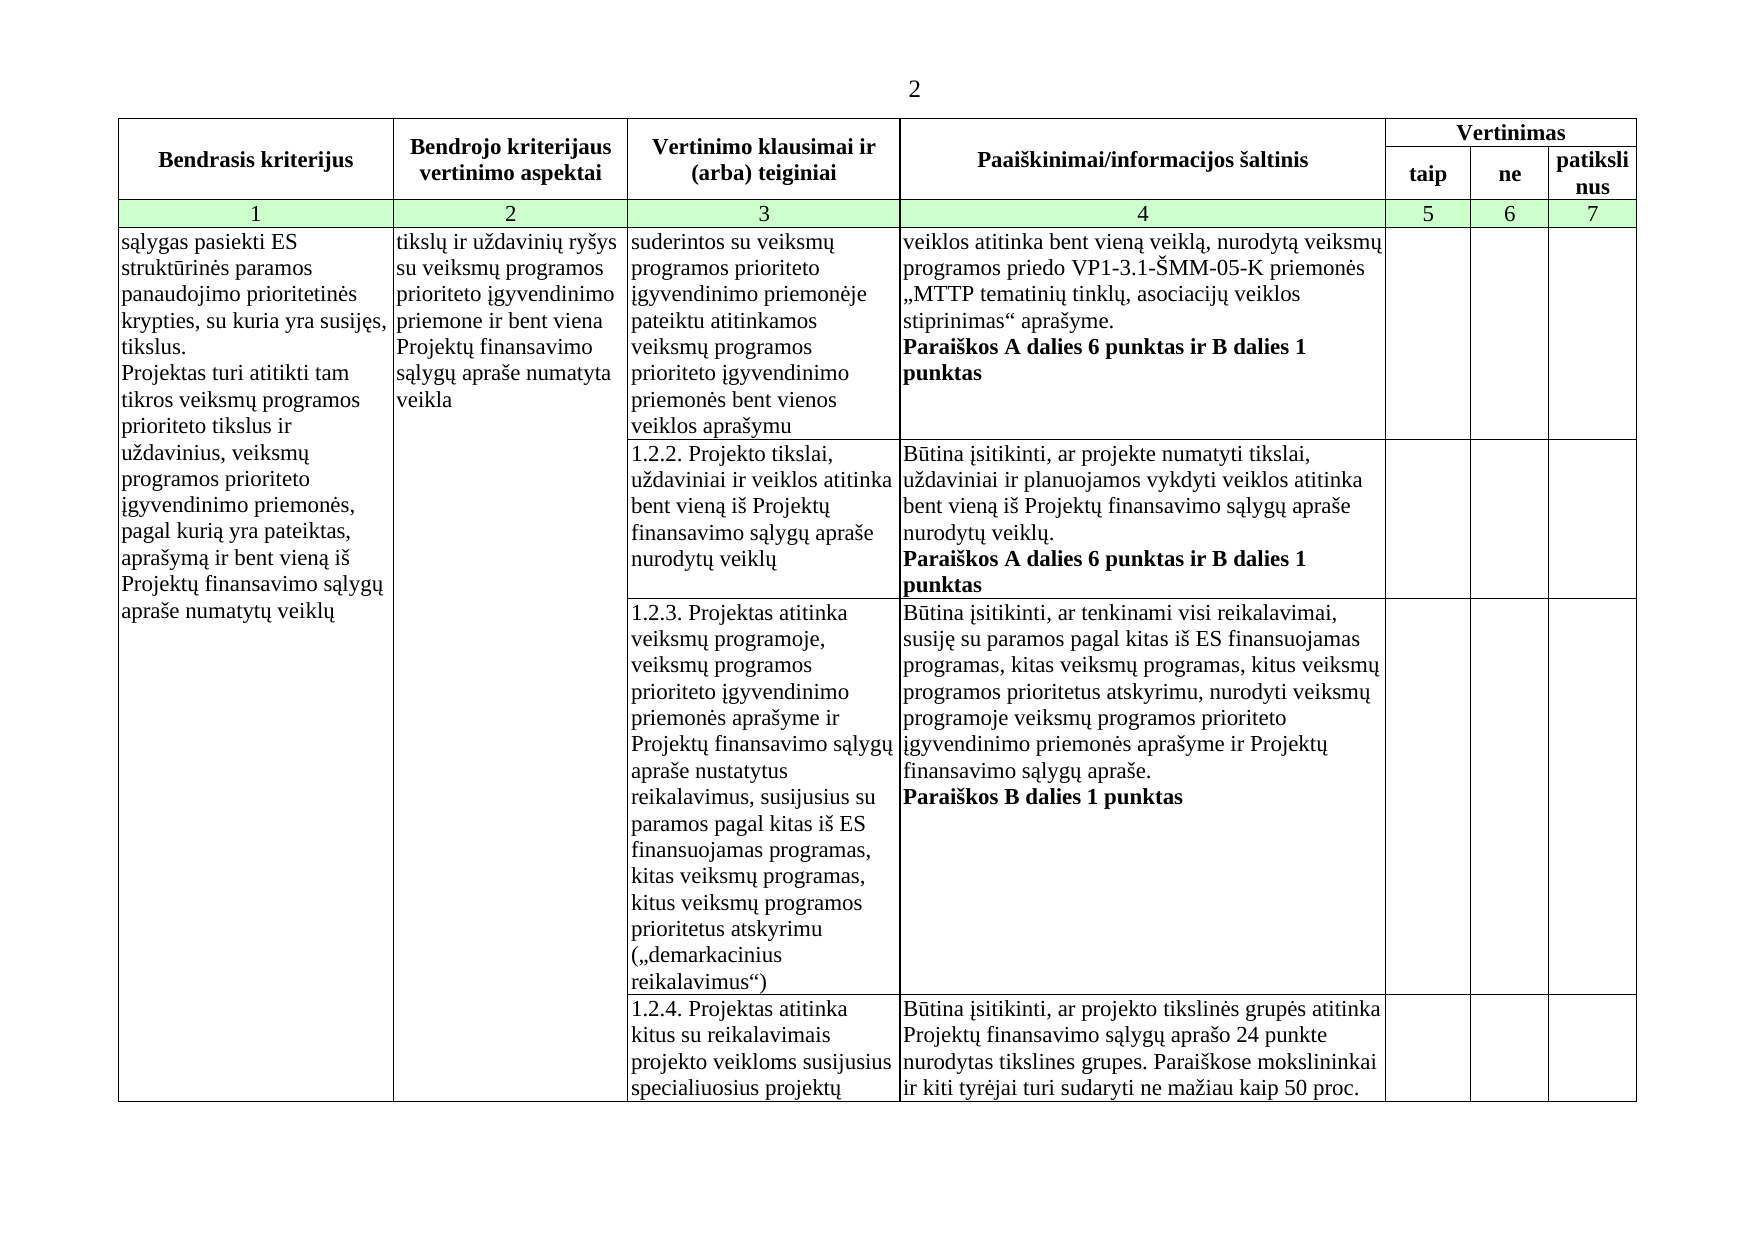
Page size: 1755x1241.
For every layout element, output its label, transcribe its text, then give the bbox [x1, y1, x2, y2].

table_cell [1386, 599, 1470, 994]
table_cell [1549, 228, 1636, 438]
table_cell taip [1386, 147, 1470, 199]
table_header Vertinimas [1386, 119, 1636, 146]
table_cell patikslinus [1549, 147, 1636, 199]
table_cell veiklos atitinka bent vieną veiklą, nurodytą veiksmų programos priedo VP1-3.1-ŠMM-05-K priemonės „MTTP tematinių tinklų, asociacijų veiklos stiprinimas“ aprašyme. Paraiškos A dalies 6 punktas ir B dalies 1 punktas [901, 228, 1385, 438]
table_cell [1549, 995, 1636, 1101]
table_cell sąlygas pasiekti ES struktūrinės paramos panaudojimo prioritetinės krypties, su kuria yra susijęs, tikslus. Projektas turi atitikti tam tikros veiksmų programos prioriteto tikslus ir uždavinius, veiksmų programos prioriteto įgyvendinimo priemonės, pagal kurią yra pateiktas, aprašymą ir bent vieną iš Projektų finansavimo sąlygų apraše numatytų veiklų [119, 228, 393, 1101]
table_cell 1.2.3. Projektas atitinka veiksmų programoje, veiksmų programos prioriteto įgyvendinimo priemonės aprašyme ir Projektų finansavimo sąlygų apraše nustatytus reikalavimus, susijusius su paramos pagal kitas iš ES finansuojamas programas, kitas veiksmų programas, kitus veiksmų programos prioritetus atskyrimu („demarkacinius reikalavimus“) [628, 599, 899, 994]
table_cell [1471, 599, 1548, 994]
table_cell [1549, 440, 1636, 598]
table_header Bendrojo kriterijaus vertinimo aspektai [394, 119, 627, 199]
table_cell [1386, 440, 1470, 598]
table_cell 7 [1549, 200, 1636, 227]
table_cell 1.2.4. Projektas atitinka kitus su reikalavimais projekto veikloms susijusius specialiuosius projektų [628, 995, 899, 1101]
table_cell ne [1471, 147, 1548, 199]
table_cell 6 [1471, 200, 1548, 227]
table_cell tikslų ir uždavinių ryšys su veiksmų programos prioriteto įgyvendinimo priemone ir bent viena Projektų finansavimo sąlygų apraše numatyta veikla [394, 228, 627, 1101]
table_header Vertinimo klausimai ir (arba) teiginiai [628, 119, 899, 199]
table_cell Būtina įsitikinti, ar tenkinami visi reikalavimai, susiję su paramos pagal kitas iš ES finansuojamas programas, kitas veiksmų programas, kitus veiksmų programos prioritetus atskyrimu, nurodyti veiksmų programoje veiksmų programos prioriteto įgyvendinimo priemonės aprašyme ir Projektų finansavimo sąlygų apraše. Paraiškos B dalies 1 punktas [901, 599, 1385, 994]
table_cell 4 [901, 200, 1385, 227]
table_cell 1 [119, 200, 393, 227]
table_cell [1471, 228, 1548, 438]
table_header Bendrasis kriterijus [119, 119, 393, 199]
table_cell [1386, 995, 1470, 1101]
table_cell Būtina įsitikinti, ar projekte numatyti tikslai, uždaviniai ir planuojamos vykdyti veiklos atitinka bent vieną iš Projektų finansavimo sąlygų apraše nurodytų veiklų. Paraiškos A dalies 6 punktas ir B dalies 1 punktas [901, 440, 1385, 598]
table_cell [1471, 440, 1548, 598]
table_cell 2 [394, 200, 627, 227]
table_header Paaiškinimai/informacijos šaltinis [901, 119, 1385, 199]
table_cell 3 [628, 200, 899, 227]
table_cell [1386, 228, 1470, 438]
table_cell Būtina įsitikinti, ar projekto tikslinės grupės atitinka Projektų finansavimo sąlygų aprašo 24 punkte nurodytas tikslines grupes. Paraiškose mokslininkai ir kiti tyrėjai turi sudaryti ne mažiau kaip 50 proc. [901, 995, 1385, 1101]
table_cell [1471, 995, 1548, 1101]
table_cell [1549, 599, 1636, 994]
table_cell 1.2.2. Projekto tikslai, uždaviniai ir veiklos atitinka bent vieną iš Projektų finansavimo sąlygų apraše nurodytų veiklų [628, 440, 899, 598]
table_cell 5 [1386, 200, 1470, 227]
table_cell suderintos su veiksmų programos prioriteto įgyvendinimo priemonėje pateiktu atitinkamos veiksmų programos prioriteto įgyvendinimo priemonės bent vienos veiklos aprašymu [628, 228, 899, 438]
